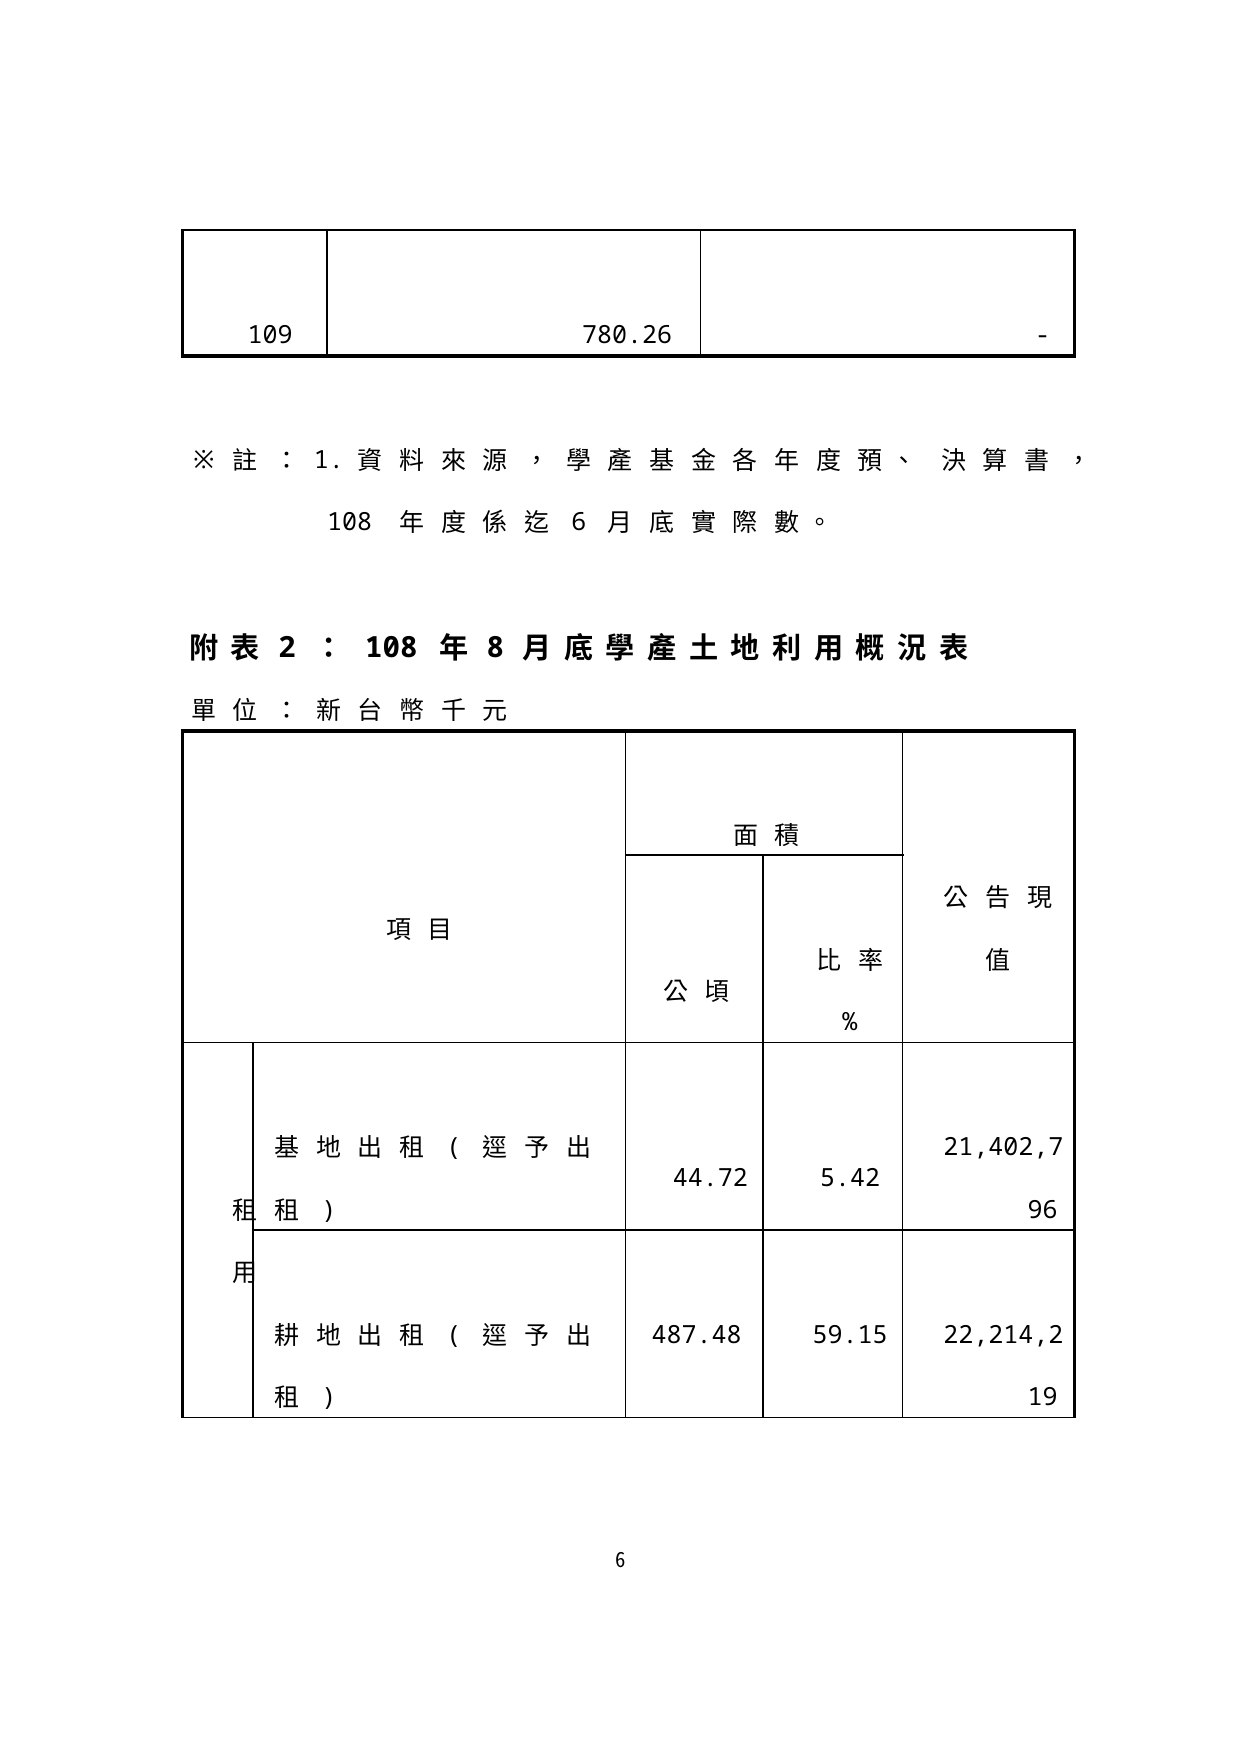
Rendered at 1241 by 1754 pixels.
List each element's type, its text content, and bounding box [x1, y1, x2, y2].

text ※註：1.資料來源，學產基金各年度預、決算書，108年度係迄6月底實際數。 [179, 417, 1058, 542]
table_cell 租 用 [184, 1043, 252, 1417]
table_header 公告現值 [903, 733, 1073, 1042]
table_cell 基地出租(逕予出租) [254, 1043, 625, 1229]
table_cell 21,402,796 [903, 1043, 1073, 1229]
table_cell 109 [184, 231, 326, 354]
table_cell 比率% [764, 856, 902, 1042]
table_cell 公頃 [626, 856, 762, 1042]
table_cell 耕地出租(逕予出租) [254, 1231, 625, 1417]
table_cell 780.26 [328, 231, 700, 354]
table_cell 5.42 [764, 1043, 902, 1229]
table_header 面積 [626, 733, 902, 854]
table_cell 59.15 [764, 1231, 902, 1417]
table_cell 487.48 [626, 1231, 762, 1417]
table_cell - [701, 231, 1073, 354]
table_cell 44.72 [626, 1043, 762, 1229]
table_cell 22,214,219 [903, 1231, 1073, 1417]
text 附表2：108年8月底學產土地利用概況表 單位：新台幣千元 [183, 604, 1058, 729]
table_header 項目 [184, 733, 625, 1042]
